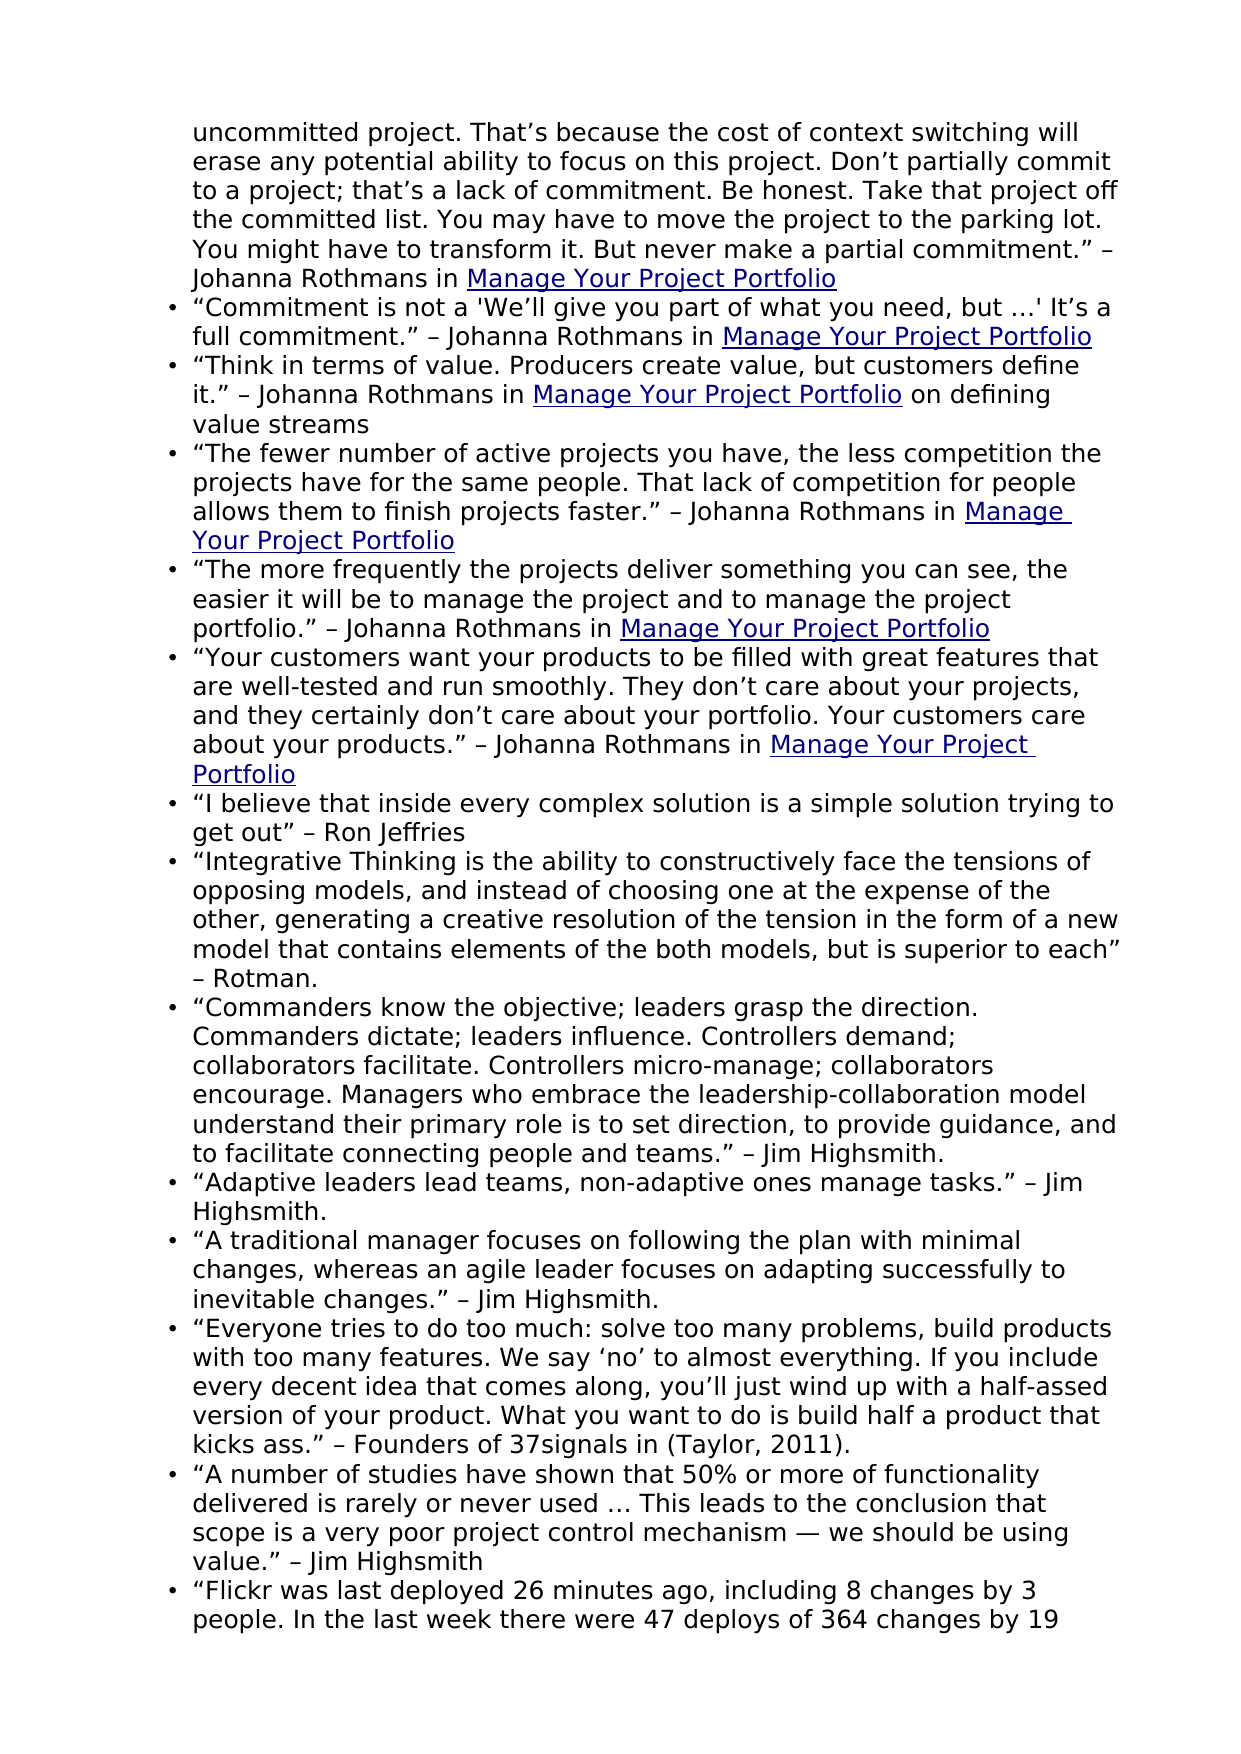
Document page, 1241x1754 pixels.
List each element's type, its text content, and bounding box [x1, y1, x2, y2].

list “Flickr was last deployed 26 minutes ago, including 8 changes by 3 people. In the last week there were 47 deploys of 364 changes by 19 [177, 1576, 1122, 1635]
list “Adaptive leaders lead teams, non-adaptive ones manage tasks.” – Jim Highsmith. [177, 1168, 1122, 1226]
list “Integrative Thinking is the ability to constructively face the tensions of opposing models, and instead of choosing one at the expense of the other, generating a creative resolution of the tension in the form of a new model that contains elements of the both models, but is superior to each” – Rotman. [177, 847, 1122, 993]
list “Everyone tries to do too much: solve too many problems, build products with too many features. We say ‘no’ to almost everything. If you include every decent idea that comes along, you’ll just wind up with a half-assed version of your product. What you want to do is build half a product that kicks ass.” – Founders of 37signals in (Taylor, 2011). [177, 1314, 1122, 1460]
list “The more frequently the projects deliver something you can see, the easier it will be to manage the project and to manage the project portfolio.” – Johanna Rothmans in Manage Your Project Portfolio [177, 556, 1122, 643]
list “A number of studies have shown that 50% or more of functionality delivered is rarely or never used … This leads to the conclusion that scope is a very poor project control mechanism — we should be using value.” – Jim Highsmith [177, 1460, 1122, 1576]
list “I believe that inside every complex solution is a simple solution trying to get out” – Ron Jeffries [177, 789, 1122, 847]
list “Your customers want your products to be filled with great features that are well-tested and run smoothly. They don’t care about your projects, and they certainly don’t care about your portfolio. Your customers care about your products.” – Johanna Rothmans in Manage Your Project Portfolio [177, 643, 1122, 789]
list “Commitment is not a 'We’ll give you part of what you need, but …' It’s a full commitment.” – Johanna Rothmans in Manage Your Project Portfolio [177, 293, 1122, 351]
list “A traditional manager focuses on following the plan with minimal changes, whereas an agile leader focuses on adapting successfully to inevitable changes.” – Jim Highsmith. [177, 1226, 1122, 1314]
list “Commanders know the objective; leaders grasp the direction. Commanders dictate; leaders influence. Controllers demand; collaborators facilitate. Controllers micro-manage; collaborators encourage. Managers who embrace the leadership-collaboration model understand their primary role is to set direction, to provide guidance, and to facilitate connecting people and teams.” – Jim Highsmith. [177, 993, 1122, 1168]
list uncommitted project. That’s because the cost of context switching will erase any potential ability to focus on this project. Don’t partially commit to a project; that’s a lack of commitment. Be honest. Take that project off the committed list. You may have to move the project to the parking lot. You might have to transform it. But never make a partial commitment.” – Johanna Rothmans in Manage Your Project Portfolio [177, 118, 1122, 293]
list “Think in terms of value. Producers create value, but customers define it.” – Johanna Rothmans in Manage Your Project Portfolio on defining value streams [177, 351, 1122, 439]
list “The fewer number of active projects you have, the less competition the projects have for the same people. That lack of competition for people allows them to finish projects faster.” – Johanna Rothmans in Manage Your Project Portfolio [177, 439, 1122, 556]
